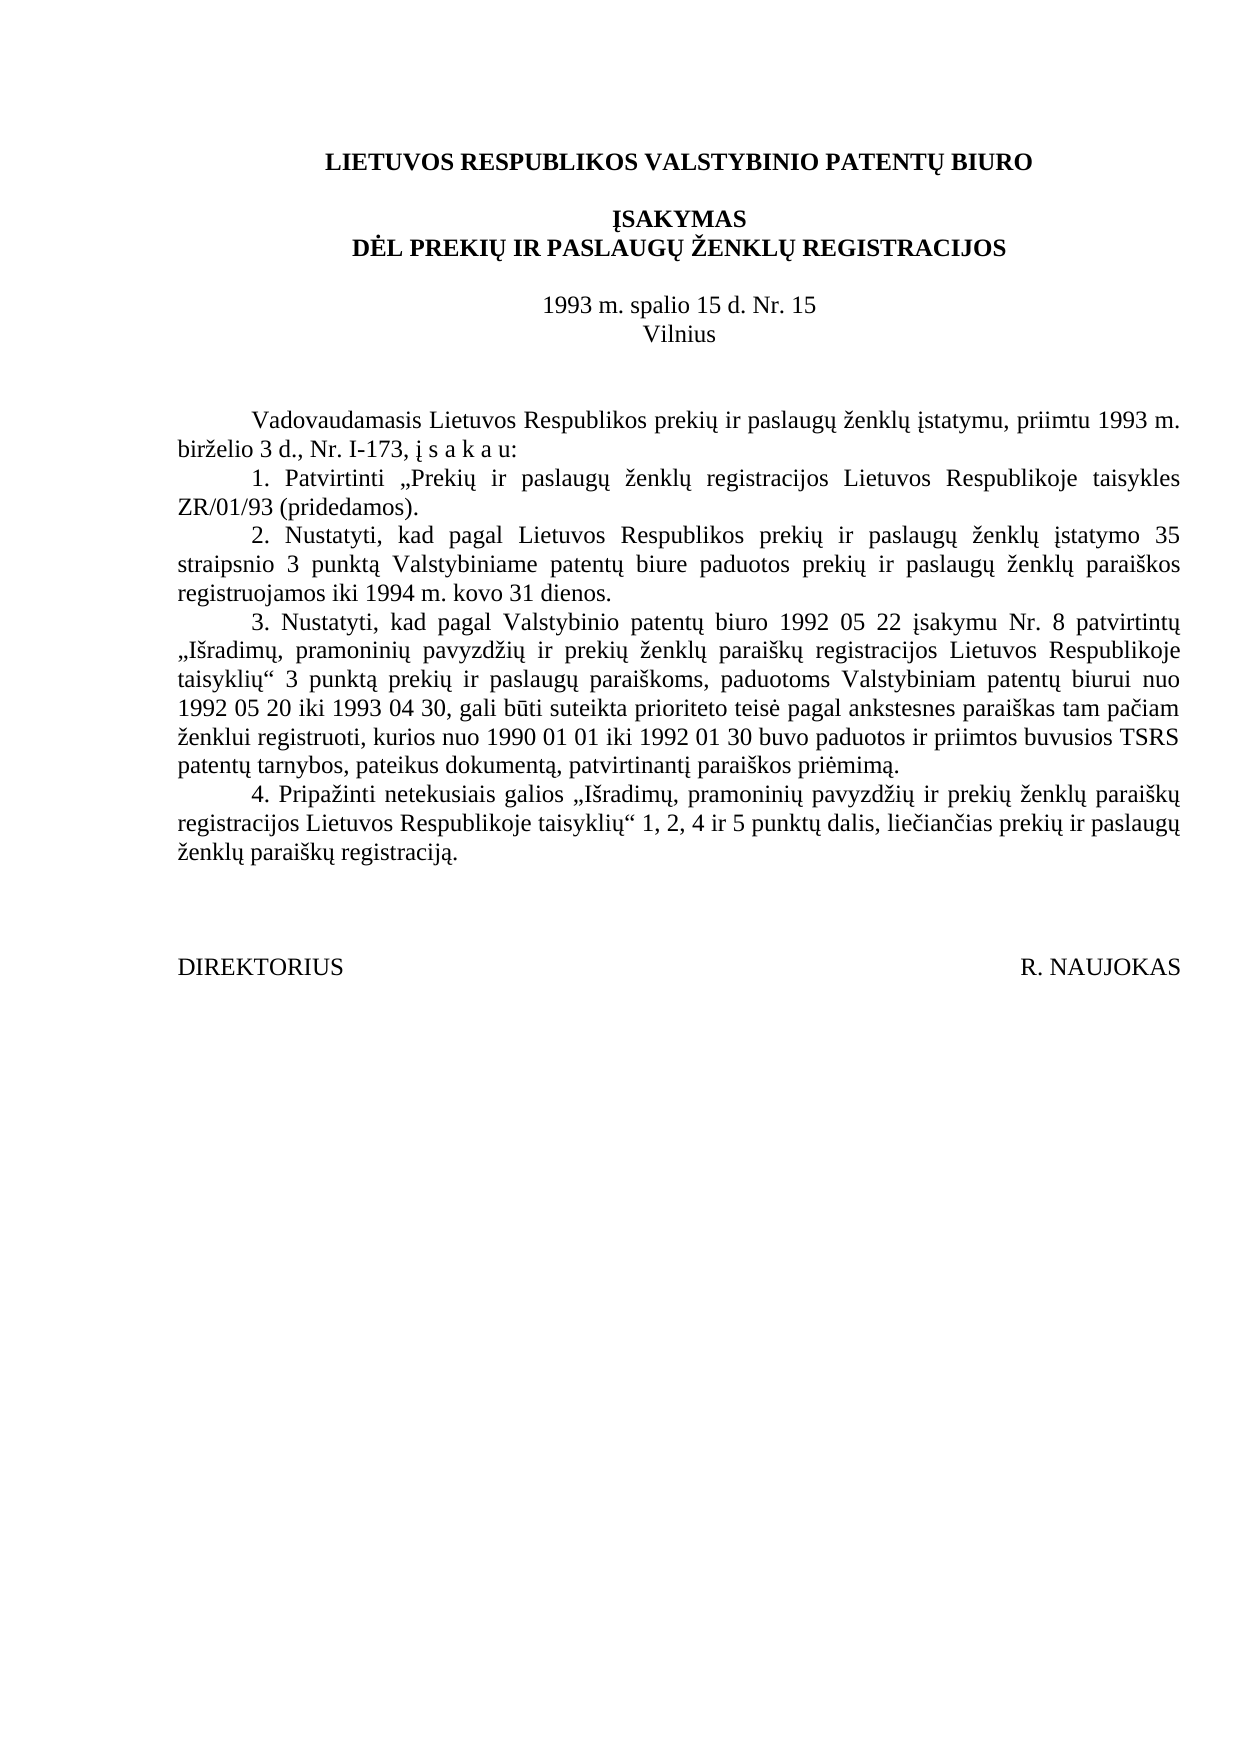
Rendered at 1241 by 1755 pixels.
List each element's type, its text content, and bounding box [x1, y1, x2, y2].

text 1. Patvirtinti „Prekių ir paslaugų ženklų registracijos Lietuvos Respublikoje taisykles ZR/01/93 (pridedamos). [177, 463, 1181, 521]
text 1993 m. spalio 15 d. Nr. 15 [177, 291, 1181, 319]
text 3. Nustatyti, kad pagal Valstybinio patentų biuro 1992 05 22 įsakymu Nr. 8 patvirtintų „Išradimų, pramoninių pavyzdžių ir prekių ženklų paraiškų registracijos Lietuvos Respublikoje taisyklių“ 3 punktą prekių ir paslaugų paraiškoms, paduotoms Valstybiniam patentų biurui nuo 1992 05 20 iki 1993 04 30, gali būti suteikta prioriteto teisė pagal ankstesnes paraiškas tam pačiam ženklui registruoti, kurios nuo 1990 01 01 iki 1992 01 30 buvo paduotos ir priimtos buvusios TSRS patentų tarnybos, pateikus dokumentą, patvirtinantį paraiškos priėmimą. [177, 607, 1181, 779]
text Vadovaudamasis Lietuvos Respublikos prekių ir paslaugų ženklų įstatymu, priimtu 1993 m. birželio 3 d., Nr. I-173, įsakau: [177, 406, 1181, 463]
text 2. Nustatyti, kad pagal Lietuvos Respublikos prekių ir paslaugų ženklų įstatymo 35 straipsnio 3 punktą Valstybiniame patentų biure paduotos prekių ir paslaugų ženklų paraiškos registruojamos iki 1994 m. kovo 31 dienos. [177, 521, 1181, 607]
text 4. Pripažinti netekusiais galios „Išradimų, pramoninių pavyzdžių ir prekių ženklų paraiškų registracijos Lietuvos Respublikoje taisyklių“ 1, 2, 4 ir 5 punktų dalis, liečiančias prekių ir paslaugų ženklų paraiškų registraciją. [177, 779, 1181, 866]
text ĮSAKYMAS [177, 204, 1181, 233]
text DĖL PREKIŲ IR PASLAUGŲ ŽENKLŲ REGISTRACIJOS [177, 233, 1181, 262]
text LIETUVOS RESPUBLIKOS VALSTYBINIO PATENTŲ BIURO [177, 147, 1181, 176]
text DIREKTORIUS R. NAUJOKAS [177, 952, 1181, 981]
text Vilnius [177, 319, 1181, 348]
